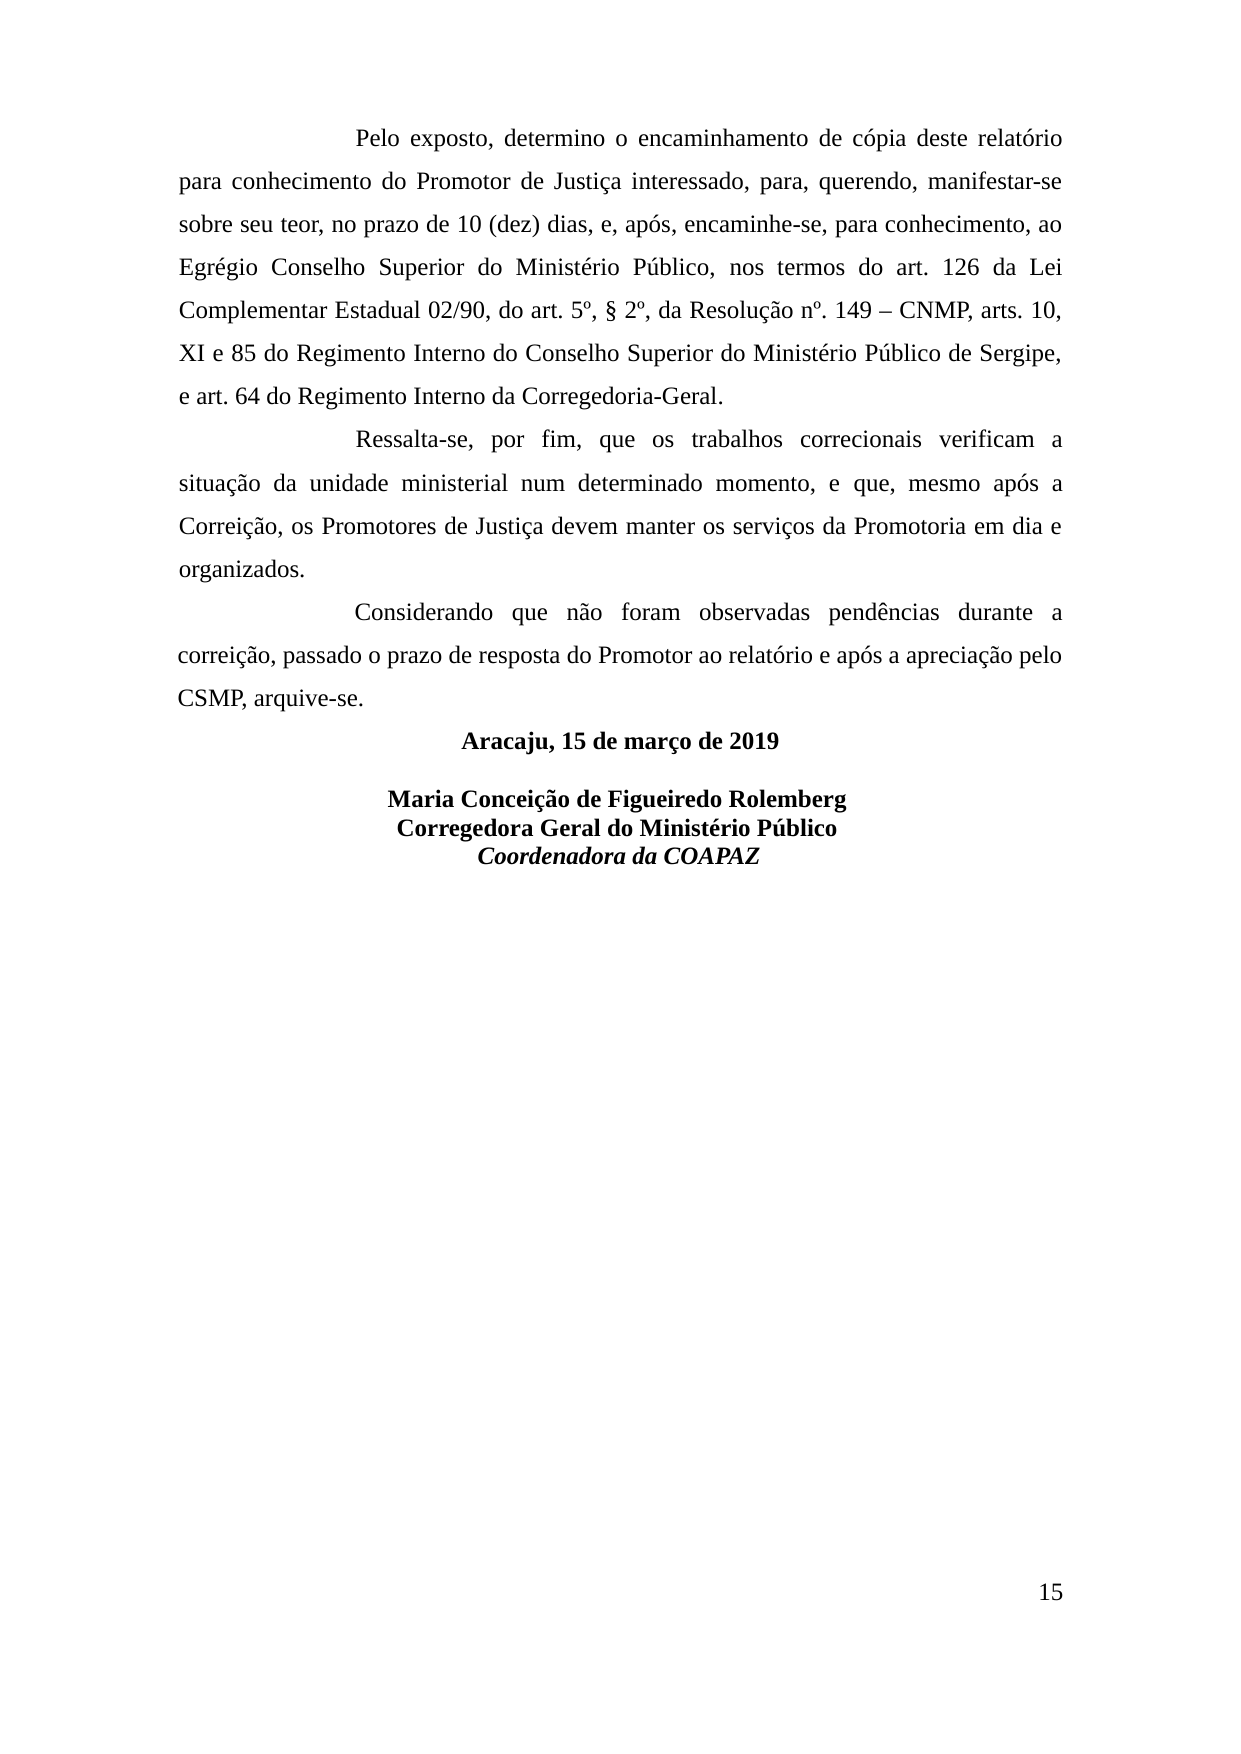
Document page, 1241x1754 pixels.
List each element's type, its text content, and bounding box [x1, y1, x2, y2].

text Corregedora Geral do Ministério Público [177, 813, 1063, 841]
text Coordenadora da COAPAZ [177, 841, 1063, 870]
text Maria Conceição de Figueiredo Rolemberg [177, 784, 1063, 813]
text Aracaju, 15 de março de 2019 [177, 726, 1063, 755]
text Considerando que não foram observadas pendências durante a correição, passado o prazo de resposta do Promotor ao relatório e após a apreciação pelo CSMP, arquive-se. [177, 597, 1063, 712]
text Ressalta-se, por fim, que os trabalhos correcionais verificam a situação da unidade ministerial num determinado momento, e que, mesmo após a Correição, os Promotores de Justiça devem manter os serviços da Promotoria em dia e organizados. [179, 424, 1063, 583]
text Pelo exposto, determino o encaminhamento de cópia deste relatório para conhecimento do Promotor de Justiça interessado, para, querendo, manifestar-se sobre seu teor, no prazo de 10 (dez) dias, e, após, encaminhe-se, para conhecimento, ao Egrégio Conselho Superior do Ministério Público, nos termos do art. 126 da Lei Complementar Estadual 02/90, do art. 5º, § 2º, da Resolução nº. 149 – CNMP, arts. 10, XI e 85 do Regimento Interno do Conselho Superior do Ministério Público de Sergipe, e art. 64 do Regimento Interno da Corregedoria-Geral. [179, 123, 1063, 410]
